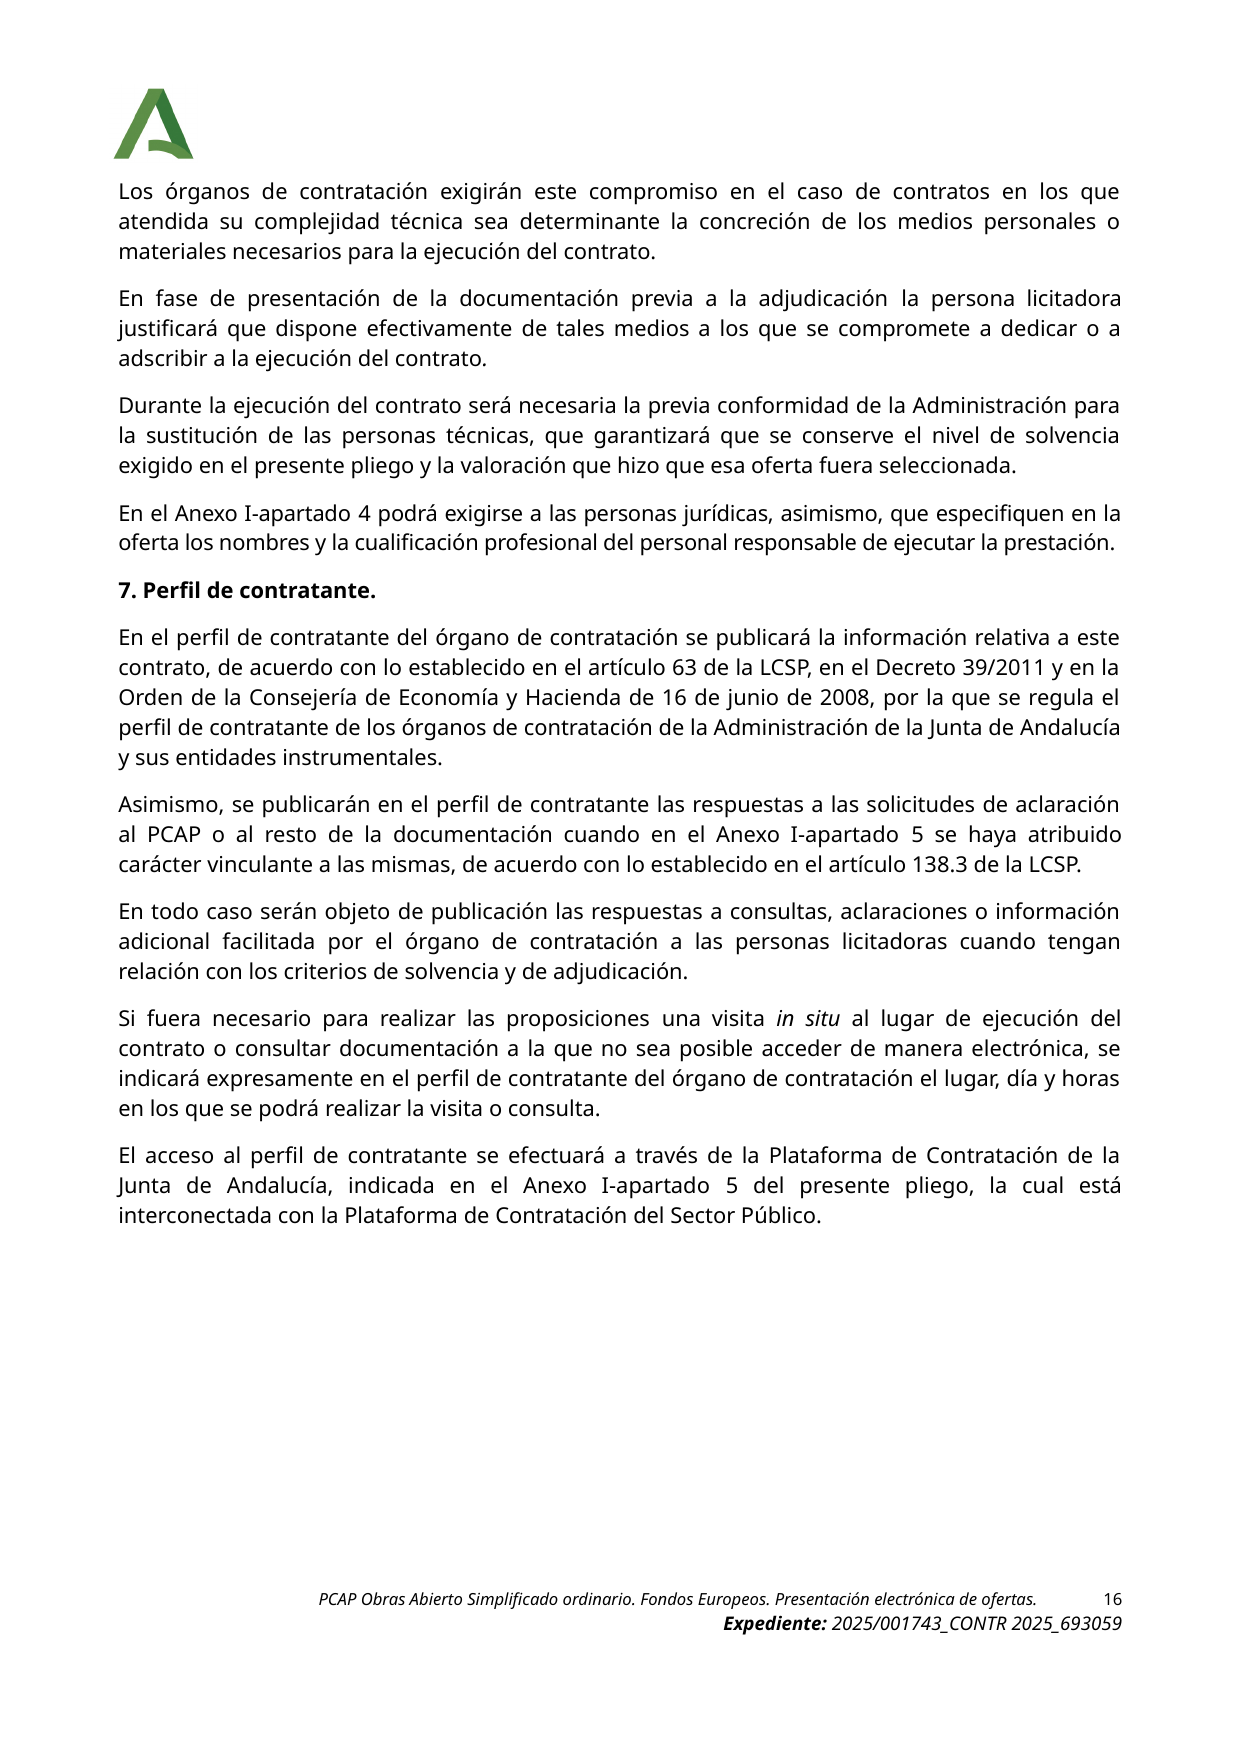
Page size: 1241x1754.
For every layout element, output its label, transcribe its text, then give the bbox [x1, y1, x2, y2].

text En el perfil de contratante del órgano de contratación se publicará la información relativa a este contrato, de acuerdo con lo establecido en el artículo 63 de la LCSP, en el Decreto 39/2011 y en la Orden de la Consejería de Economía y Hacienda de 16 de junio de 2008, por la que se regula el perfil de contratante de los órganos de contratación de la Administración de la Junta de Andalucía y sus entidades instrumentales. [118, 622, 1122, 771]
text Asimismo, se publicarán en el perfil de contratante las respuestas a las solicitudes de aclaración al PCAP o al resto de la documentación cuando en el Anexo I-apartado 5 se haya atribuido carácter vinculante a las mismas, de acuerdo con lo establecido en el artículo 138.3 de la LCSP. [118, 789, 1122, 878]
text Los órganos de contratación exigirán este compromiso en el caso de contratos en los que atendida su complejidad técnica sea determinante la concreción de los medios personales o materiales necesarios para la ejecución del contrato. [118, 176, 1122, 266]
text El acceso al perfil de contratante se efectuará a través de la Plataforma de Contratación de la Junta de Andalucía, indicada en el Anexo I-apartado 5 del presente pliego, la cual está interconectada con la Plataforma de Contratación del Sector Público. [118, 1140, 1122, 1229]
text En fase de presentación de la documentación previa a la adjudicación la persona licitadora justificará que dispone efectivamente de tales medios a los que se compromete a dedicar o a adscribir a la ejecución del contrato. [118, 283, 1122, 373]
text En el Anexo I-apartado 4 podrá exigirse a las personas jurídicas, asimismo, que especifiquen en la oferta los nombres y la cualificación profesional del personal responsable de ejecutar la prestación. [118, 498, 1122, 557]
text Durante la ejecución del contrato será necesaria la previa conformidad de la Administración para la sustitución de las personas técnicas, que garantizará que se conserve el nivel de solvencia exigido en el presente pliego y la valoración que hizo que esa oferta fuera seleccionada. [118, 391, 1122, 480]
picture [109, 84, 198, 163]
text Si fuera necesario para realizar las proposiciones una visita in situ al lugar de ejecución del contrato o consultar documentación a la que no sea posible acceder de manera electrónica, se indicará expresamente en el perfil de contratante del órgano de contratación el lugar, día y horas en los que se podrá realizar la visita o consulta. [118, 1003, 1122, 1122]
text En todo caso serán objeto de publicación las respuestas a consultas, aclaraciones o información adicional facilitada por el órgano de contratación a las personas licitadoras cuando tengan relación con los criterios de solvencia y de adjudicación. [118, 896, 1122, 986]
subtitle 7. Perfil de contratante. [118, 575, 1122, 605]
